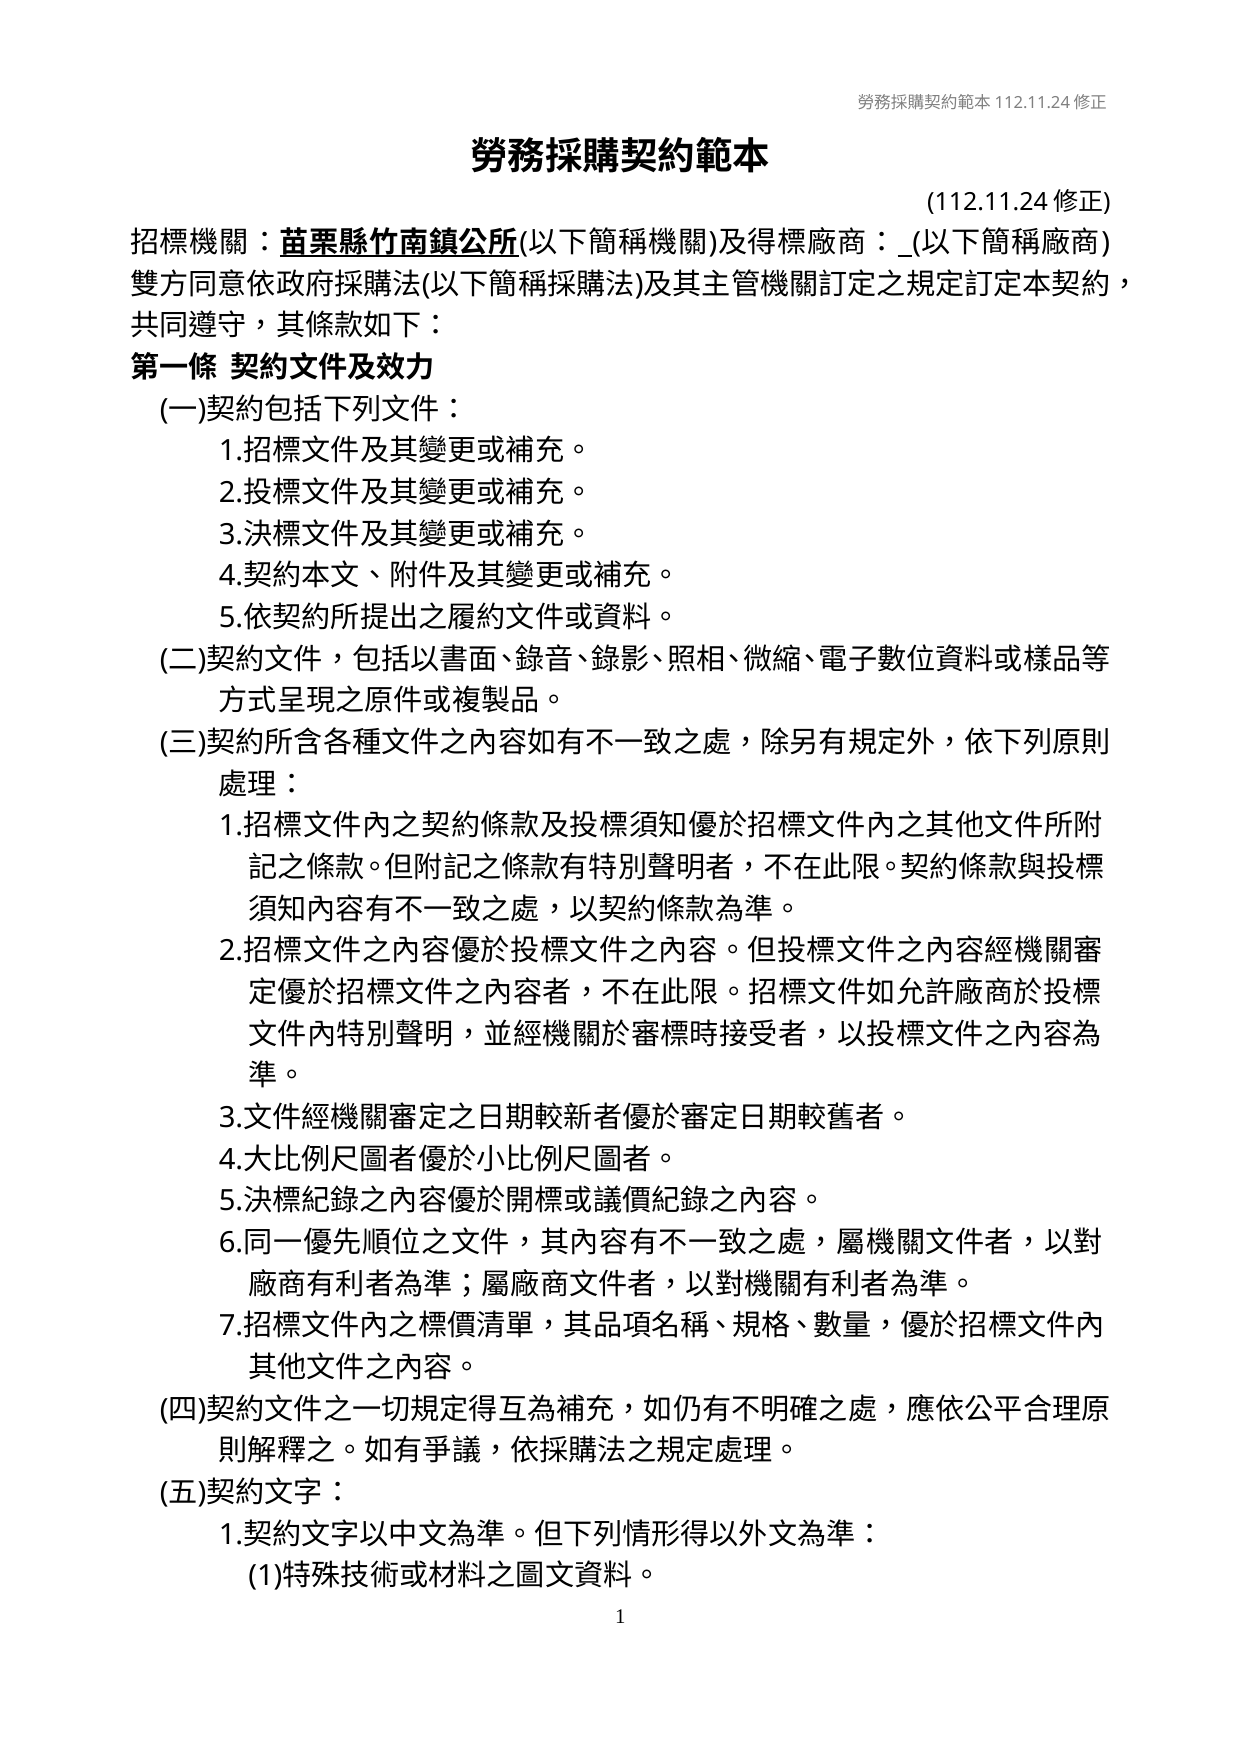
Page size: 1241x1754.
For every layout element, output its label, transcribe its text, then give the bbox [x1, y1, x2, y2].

text (一)契約包括下列文件： [159, 386, 1110, 427]
text 2.投標文件及其變更或補充。 [218, 469, 1104, 511]
text 1.招標文件內之契約條款及投標須知優於招標文件內之其他文件所附記之條款。但附記之條款有特別聲明者，不在此限。契約條款與投標須知內容有不一致之處，以契約條款為準。 [218, 802, 1104, 927]
text 7.招標文件內之標價清單，其品項名稱、規格、數量，優於招標文件內其他文件之內容。 [218, 1302, 1104, 1386]
text (五)契約文字： [159, 1469, 1110, 1511]
text 招標機關：苗栗縣竹南鎮公所(以下簡稱機關)及得標廠商： (以下簡稱廠商)雙方同意依政府採購法(以下簡稱採購法)及其主管機關訂定之規定訂定本契約，共同遵守，其條款如下： [130, 219, 1110, 344]
text 4.契約本文、附件及其變更或補充。 [218, 552, 1104, 594]
text 2.招標文件之內容優於投標文件之內容。但投標文件之內容經機關審定優於招標文件之內容者，不在此限。招標文件如允許廠商於投標文件內特別聲明，並經機關於審標時接受者，以投標文件之內容為準。 [218, 927, 1104, 1094]
text 第一條 契約文件及效力 [130, 344, 1110, 386]
text 4.大比例尺圖者優於小比例尺圖者。 [218, 1136, 1104, 1177]
text 5.依契約所提出之履約文件或資料。 [218, 594, 1104, 636]
text 1.契約文字以中文為準。但下列情形得以外文為準： [218, 1511, 1104, 1552]
text 1.招標文件及其變更或補充。 [218, 427, 1104, 469]
text 5.決標紀錄之內容優於開標或議價紀錄之內容。 [218, 1177, 1104, 1219]
text 6.同一優先順位之文件，其內容有不一致之處，屬機關文件者，以對廠商有利者為準；屬廠商文件者，以對機關有利者為準。 [218, 1219, 1104, 1302]
text 勞務採購契約範本 [130, 136, 1110, 177]
text (三)契約所含各種文件之內容如有不一致之處，除另有規定外，依下列原則處理： [159, 719, 1110, 802]
text 3.決標文件及其變更或補充。 [218, 511, 1104, 552]
text (二)契約文件，包括以書面、錄音、錄影、照相、微縮、電子數位資料或樣品等方式呈現之原件或複製品。 [159, 636, 1110, 719]
text (1)特殊技術或材料之圖文資料。 [248, 1552, 1110, 1594]
text (四)契約文件之一切規定得互為補充，如仍有不明確之處，應依公平合理原則解釋之。如有爭議，依採購法之規定處理。 [159, 1386, 1110, 1469]
text (112.11.24修正) [130, 177, 1110, 219]
text 3.文件經機關審定之日期較新者優於審定日期較舊者。 [218, 1094, 1104, 1136]
